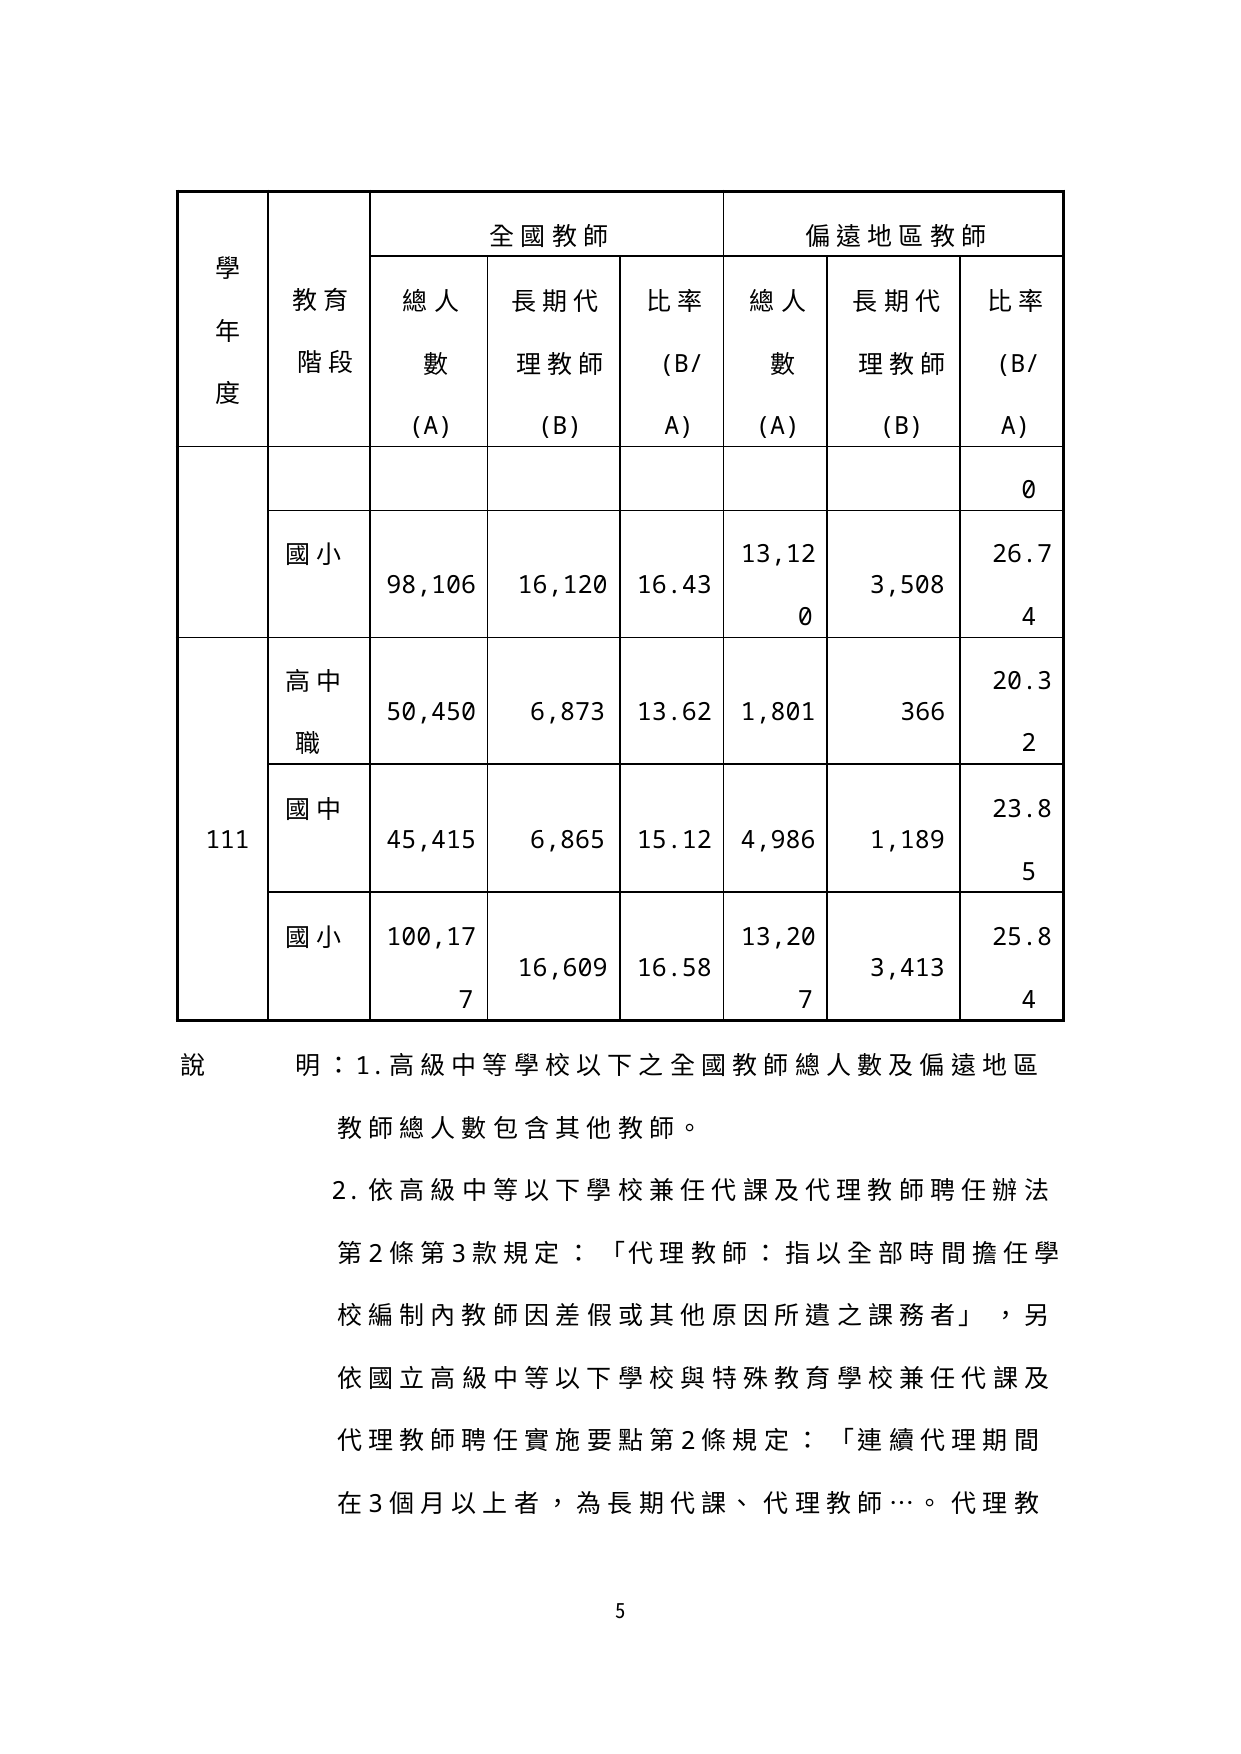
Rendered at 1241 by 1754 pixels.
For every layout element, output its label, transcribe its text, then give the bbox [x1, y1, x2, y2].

table_header 學年度 [179, 193, 267, 446]
table_cell [488, 447, 619, 510]
table_cell 26.74 [961, 511, 1062, 636]
table_cell 13,207 [724, 893, 826, 1019]
table_cell 111 [179, 638, 267, 1019]
table_cell [724, 447, 826, 510]
table_header 全國教師 [371, 193, 723, 255]
table_cell 20.32 [961, 638, 1062, 763]
table_cell 100,177 [371, 893, 487, 1019]
table_cell 25.84 [961, 893, 1062, 1019]
table_cell 13,120 [724, 511, 826, 636]
table_cell 6,865 [488, 765, 619, 891]
table_header 教育階段 [269, 193, 369, 446]
table_cell 長期代理教師(B) [488, 257, 619, 446]
table_cell 16,609 [488, 893, 619, 1019]
table_cell 1,189 [828, 765, 959, 891]
table_cell 總人數 (A) [724, 257, 826, 446]
table_cell 國中 [269, 765, 369, 891]
table_cell [828, 447, 959, 510]
table_header 偏遠地區教師 [724, 193, 1062, 255]
table_cell 比率(B/A) [621, 257, 723, 446]
table_cell 45,415 [371, 765, 487, 891]
table_cell 4,986 [724, 765, 826, 891]
table_cell [179, 447, 267, 636]
table_cell 16,120 [488, 511, 619, 636]
text 2.依高級中等以下學校兼任代課及代理教師聘任辦法第2條第3款規定：「代理教師：指以全部時間擔任學校編制內教師因差假或其他原因所遺之課務者」，另依國立高級中等以下學校與特殊教育學校兼任代課及代理教師聘任實施要點第2條規定：「連續代理期間在3個月以上者，為長期代課、代理教師…。代理教 [177, 1147, 1063, 1522]
table_cell 23.85 [961, 765, 1062, 891]
table_cell 國小 [269, 511, 369, 636]
table_cell 比率(B/A) [961, 257, 1062, 446]
table_cell 總人數 (A) [371, 257, 487, 446]
table_cell 15.12 [621, 765, 723, 891]
table_cell 98,106 [371, 511, 487, 636]
table_cell [269, 447, 369, 510]
table_cell 國小 [269, 893, 369, 1019]
table_cell 16.58 [621, 893, 723, 1019]
table_cell [621, 447, 723, 510]
table_cell 1,801 [724, 638, 826, 763]
table_cell 6,873 [488, 638, 619, 763]
table_cell 3,508 [828, 511, 959, 636]
table_cell 13.62 [621, 638, 723, 763]
table_cell 366 [828, 638, 959, 763]
table_cell 16.43 [621, 511, 723, 636]
table_cell 50,450 [371, 638, 487, 763]
text 說 明：1.高級中等學校以下之全國教師總人數及偏遠地區教師總人數包含其他教師。 [177, 1022, 1063, 1147]
table_cell 高中職 [269, 638, 369, 763]
table_cell 3,413 [828, 893, 959, 1019]
table_cell 長期代理教師(B) [828, 257, 959, 446]
table_cell 0 [961, 447, 1062, 510]
table_cell [371, 447, 487, 510]
